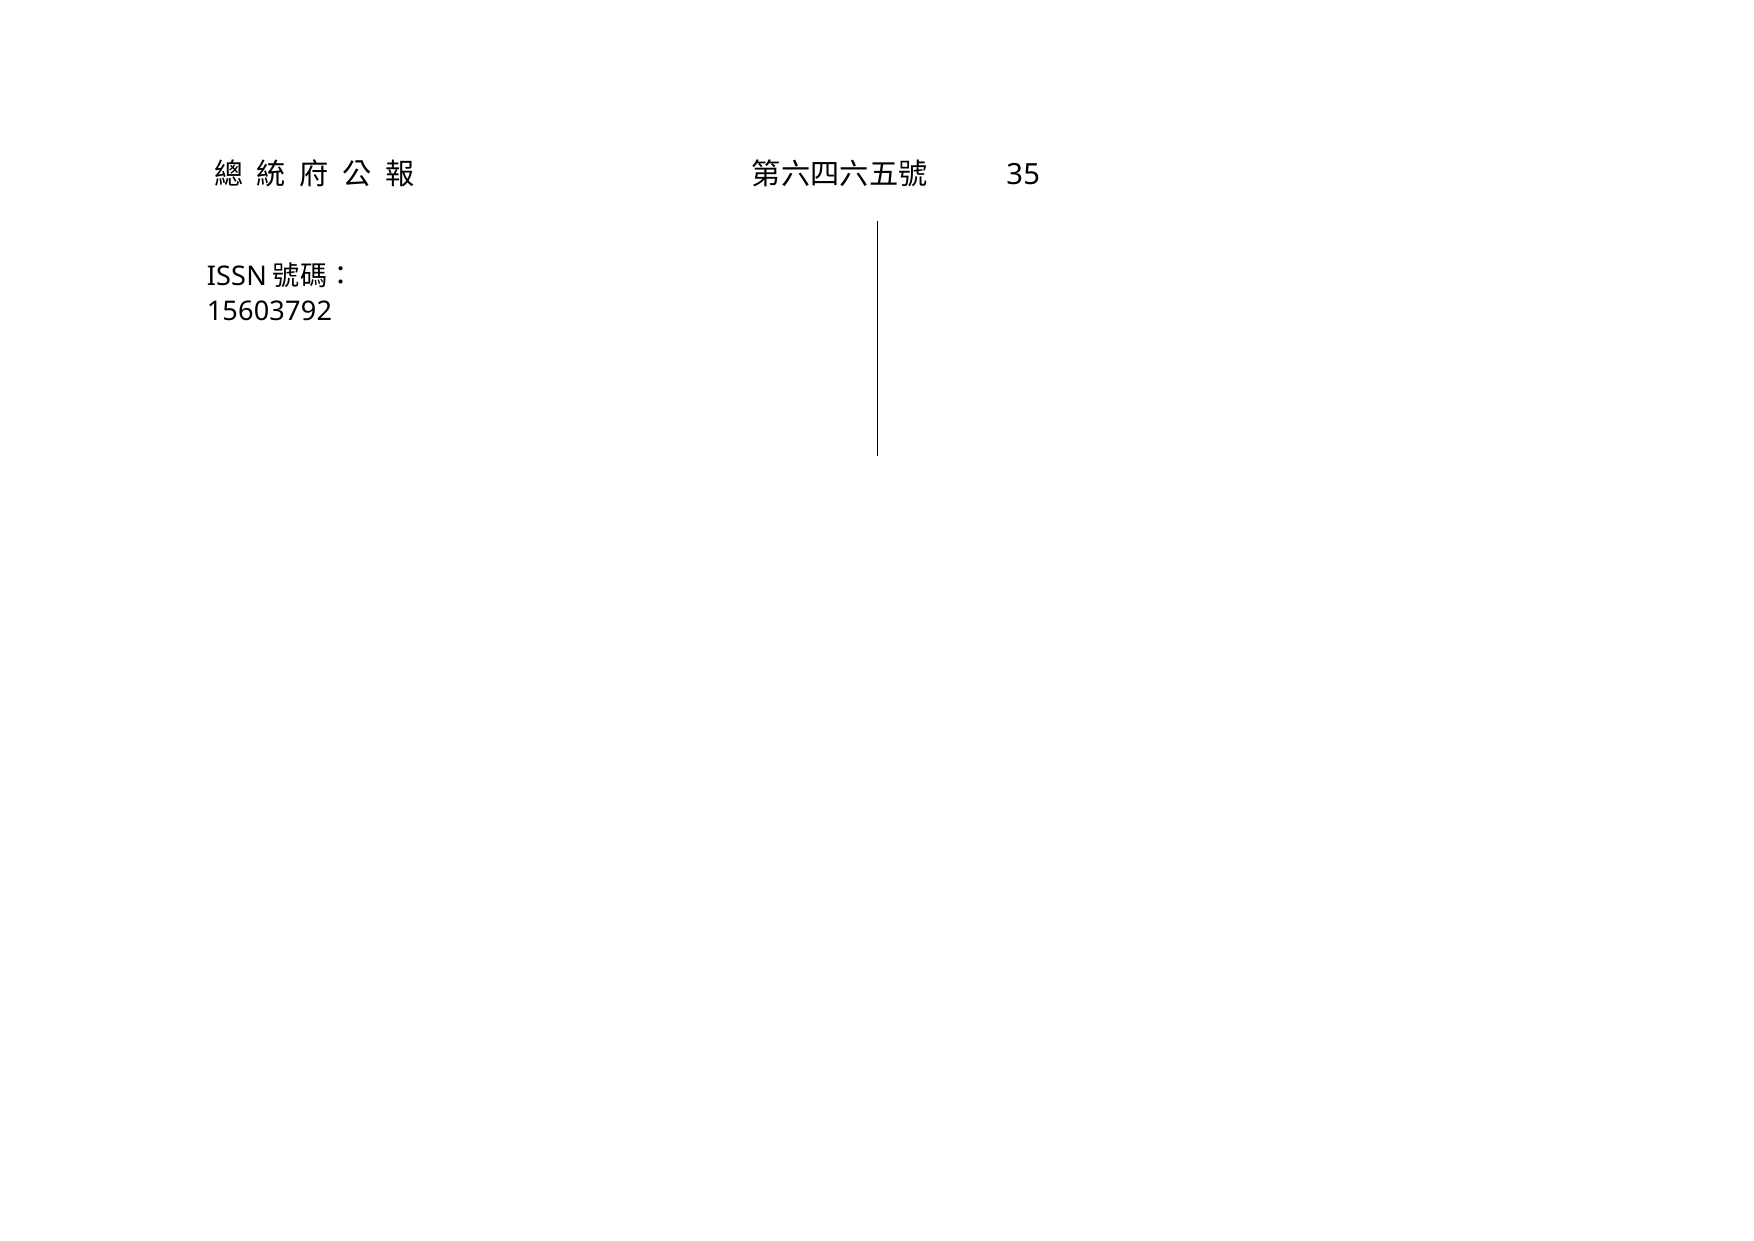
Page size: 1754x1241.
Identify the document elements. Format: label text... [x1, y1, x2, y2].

text ISSN號碼： [207, 257, 836, 292]
text 15603792 [207, 292, 836, 328]
